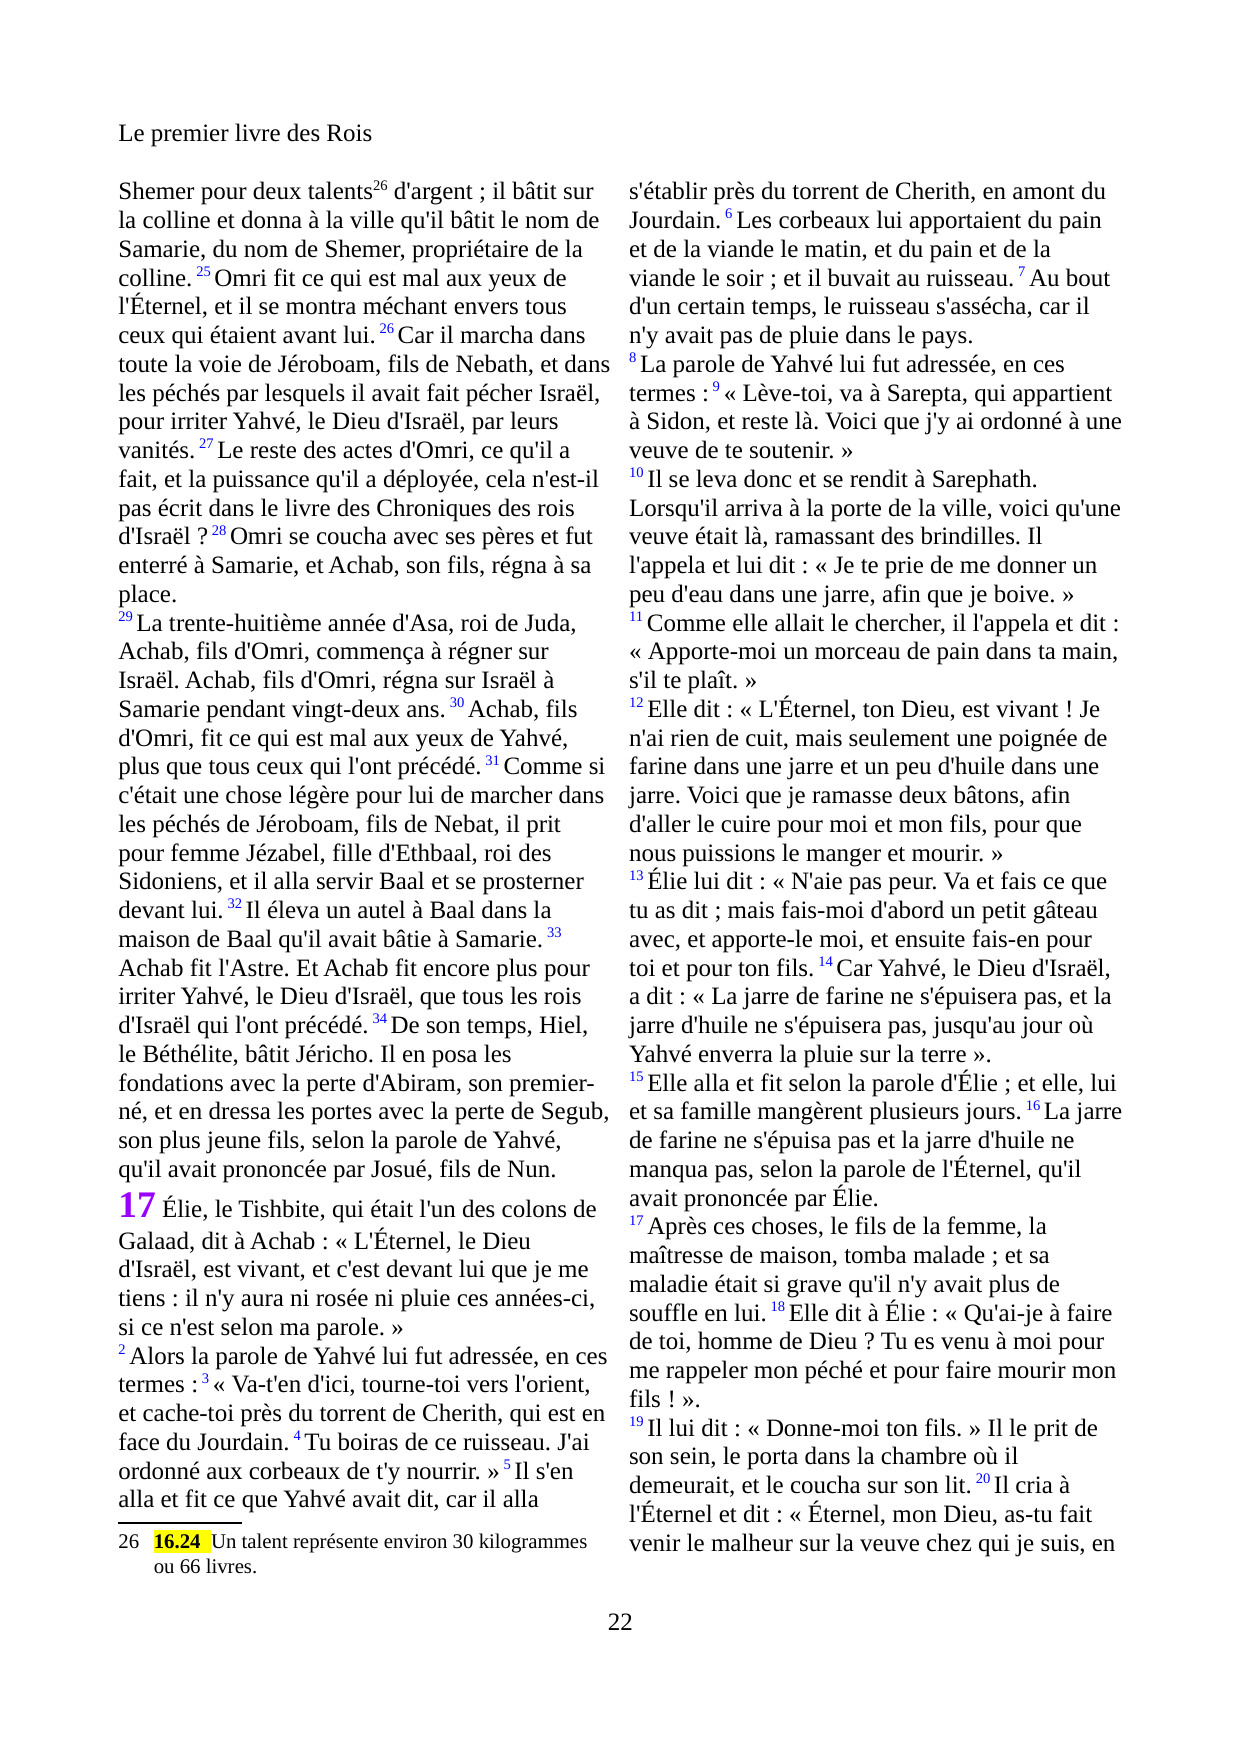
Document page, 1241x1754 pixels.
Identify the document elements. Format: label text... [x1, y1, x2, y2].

text 29 La trente-huitième année d'Asa, roi de Juda, Achab, fils d'Omri, commença à régner sur Israël. Achab, fils d'Omri, régna sur Israël à Samarie pendant vingt-deux ans. 30 Achab, fils d'Omri, fit ce qui est mal aux yeux de Yahvé, plus que tous ceux qui l'ont précédé. 31 Comme si c'était une chose légère pour lui de marcher dans les péchés de Jéroboam, fils de Nebat, il prit pour femme Jézabel, fille d'Ethbaal, roi des Sidoniens, et il alla servir Baal et se prosterner devant lui. 32 Il éleva un autel à Baal dans la maison de Baal qu'il avait bâtie à Samarie. 33 Achab fit l'Astre. Et Achab fit encore plus pour irriter Yahvé, le Dieu d'Israël, que tous les rois d'Israël qui l'ont précédé. 34 De son temps, Hiel, le Béthélite, bâtit Jéricho. Il en posa les fondations avec la perte d'Abiram, son premier-né, et en dressa les portes avec la perte de Segub, son plus jeune fils, selon la parole de Yahvé, qu'il avait prononcée par Josué, fils de Nun. [118, 608, 611, 1183]
text Shemer pour deux talents d'argent ; il bâtit sur la colline et donna à la ville qu'il bâtit le nom de Samarie, du nom de Shemer, propriétaire de la colline. 25 Omri fit ce qui est mal aux yeux de l'Éternel, et il se montra méchant envers tous ceux qui étaient avant lui. 26 Car il marcha dans toute la voie de Jéroboam, fils de Nebath, et dans les péchés par lesquels il avait fait pécher Israël, pour irriter Yahvé, le Dieu d'Israël, par leurs vanités. 27 Le reste des actes d'Omri, ce qu'il a fait, et la puissance qu'il a déployée, cela n'est-il pas écrit dans le livre des Chroniques des rois d'Israël ? 28 Omri se coucha avec ses pères et fut enterré à Samarie, et Achab, son fils, régna à sa place. [118, 176, 611, 608]
text 17 Après ces choses, le fils de la femme, la maîtresse de maison, tomba malade ; et sa maladie était si grave qu'il n'y avait plus de souffle en lui. 18 Elle dit à Élie : « Qu'ai-je à faire de toi, homme de Dieu ? Tu es venu à moi pour me rappeler mon péché et pour faire mourir mon fils ! ». [629, 1211, 1122, 1413]
text 13 Élie lui dit : « N'aie pas peur. Va et fais ce que tu as dit ; mais fais-moi d'abord un petit gâteau avec, et apporte-le moi, et ensuite fais-en pour toi et pour ton fils. 14 Car Yahvé, le Dieu d'Israël, a dit : « La jarre de farine ne s'épuisera pas, et la jarre d'huile ne s'épuisera pas, jusqu'au jour où Yahvé enverra la pluie sur la terre ». [629, 866, 1122, 1068]
text 19 Il lui dit : « Donne-moi ton fils. » Il le prit de son sein, le porta dans la chambre où il demeurait, et le coucha sur son lit. 20 Il cria à l'Éternel et dit : « Éternel, mon Dieu, as-tu fait venir le malheur sur la veuve chez qui je suis, en [629, 1413, 1122, 1556]
text 10 Il se leva donc et se rendit à Sarephath. Lorsqu'il arriva à la porte de la ville, voici qu'une veuve était là, ramassant des brindilles. Il l'appela et lui dit : « Je te prie de me donner un peu d'eau dans une jarre, afin que je boive. » [629, 464, 1122, 608]
text 17 Élie, le Tishbite, qui était l'un des colons de Galaad, dit à Achab : « L'Éternel, le Dieu d'Israël, est vivant, et c'est devant lui que je me tiens : il n'y aura ni rosée ni pluie ces années-ci, si ce n'est selon ma parole. » [118, 1183, 611, 1341]
text 11 Comme elle allait le chercher, il l'appela et dit : « Apporte-moi un morceau de pain dans ta main, s'il te plaît. » [629, 608, 1122, 694]
text 15 Elle alla et fit selon la parole d'Élie ; et elle, lui et sa famille mangèrent plusieurs jours. 16 La jarre de farine ne s'épuisa pas et la jarre d'huile ne manqua pas, selon la parole de l'Éternel, qu'il avait prononcée par Élie. [629, 1068, 1122, 1211]
text 2 Alors la parole de Yahvé lui fut adressée, en ces termes : 3 « Va-t'en d'ici, tourne-toi vers l'orient, et cache-toi près du torrent de Cherith, qui est en face du Jourdain. 4 Tu boiras de ce ruisseau. J'ai ordonné aux corbeaux de t'y nourrir. » 5 Il s'en alla et fit ce que Yahvé avait dit, car il alla [118, 1341, 611, 1513]
text 8 La parole de Yahvé lui fut adressée, en ces termes : 9 « Lève-toi, va à Sarepta, qui appartient à Sidon, et reste là. Voici que j'y ai ordonné à une veuve de te soutenir. » [629, 349, 1122, 464]
text 16.24 Un talent représente environ 30 kilogrammes ou 66 livres. [118, 1529, 611, 1578]
text 12 Elle dit : « L'Éternel, ton Dieu, est vivant ! Je n'ai rien de cuit, mais seulement une poignée de farine dans une jarre et un peu d'huile dans une jarre. Voici que je ramasse deux bâtons, afin d'aller le cuire pour moi et mon fils, pour que nous puissions le manger et mourir. » [629, 694, 1122, 866]
text s'établir près du torrent de Cherith, en amont du Jourdain. 6 Les corbeaux lui apportaient du pain et de la viande le matin, et du pain et de la viande le soir ; et il buvait au ruisseau. 7 Au bout d'un certain temps, le ruisseau s'assécha, car il n'y avait pas de pluie dans le pays. [629, 176, 1122, 349]
